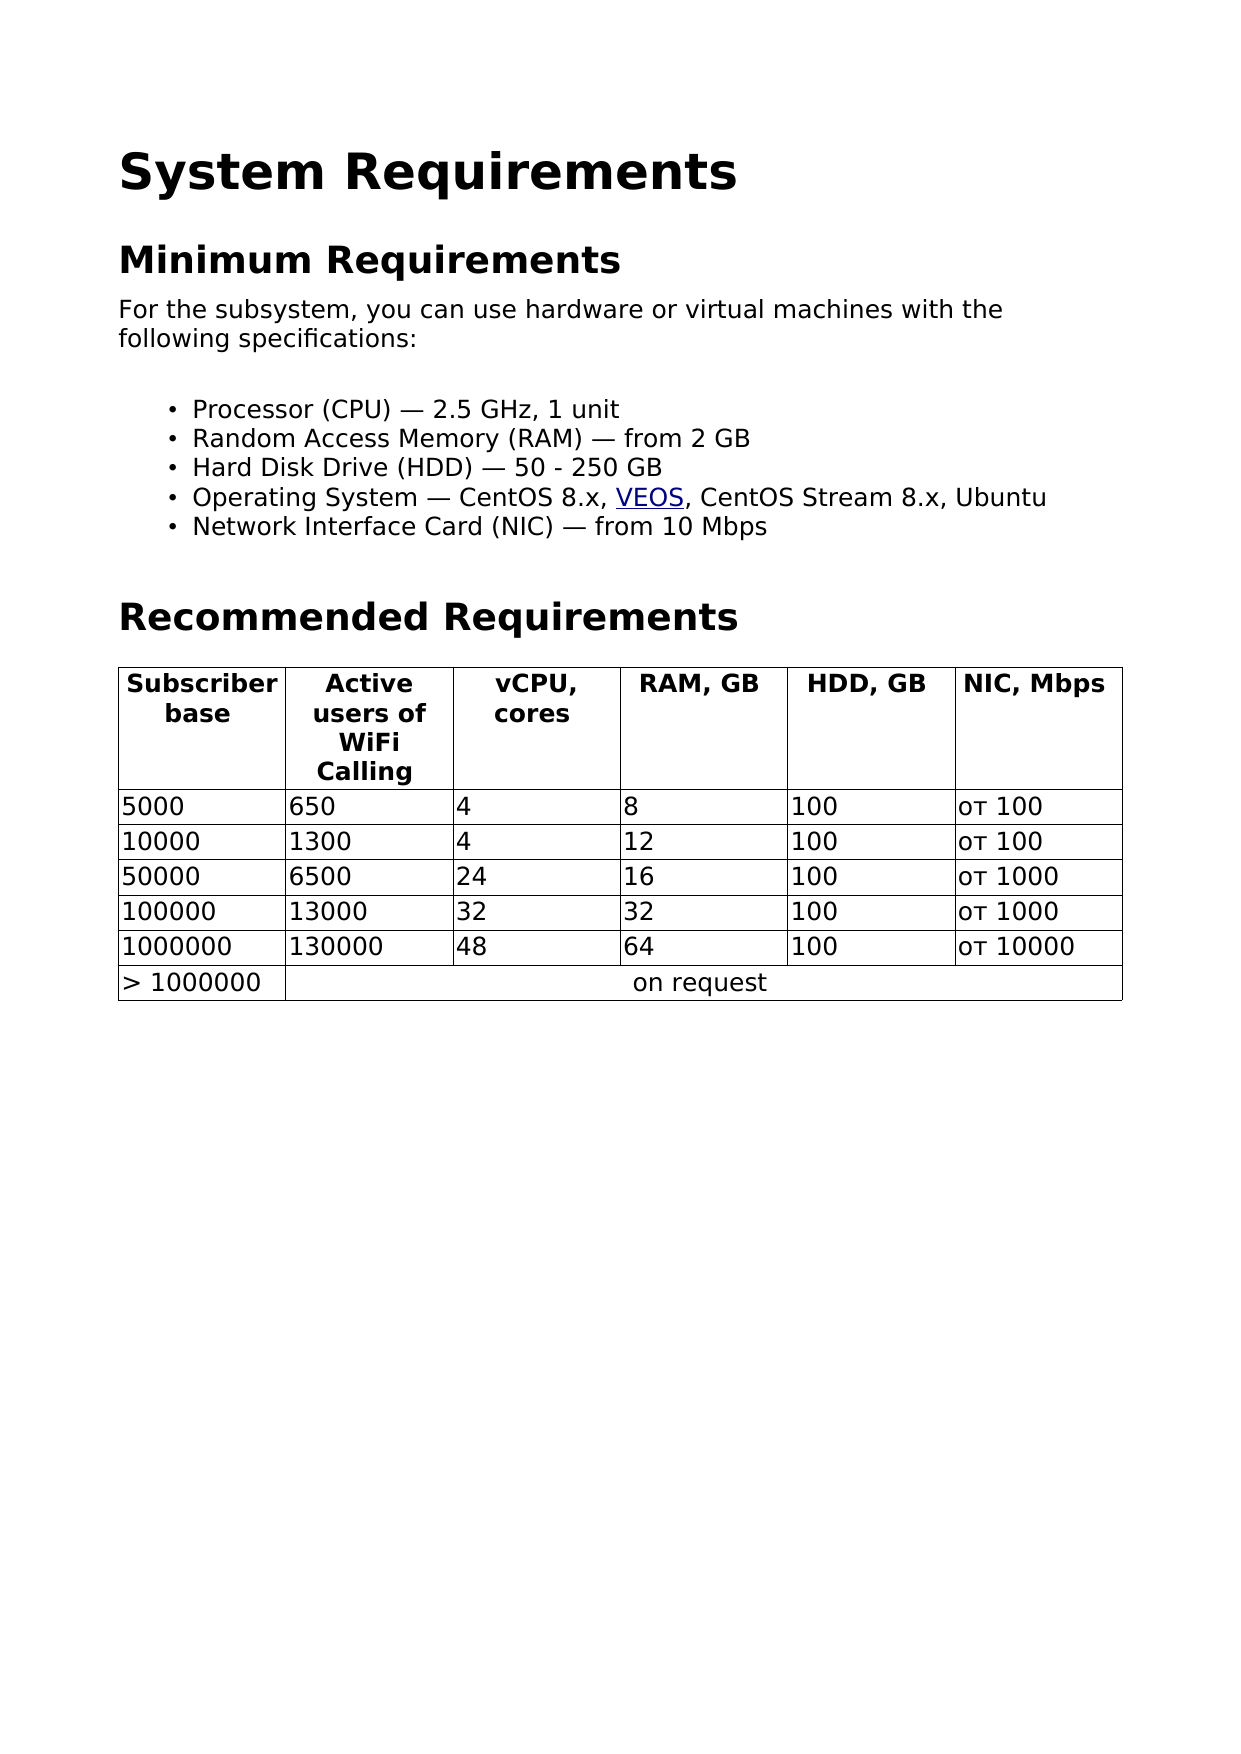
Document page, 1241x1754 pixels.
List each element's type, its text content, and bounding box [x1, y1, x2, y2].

list Hard Disk Drive (HDD) — 50 - 250 GB [177, 454, 1122, 483]
table_cell 100 [788, 896, 955, 929]
subtitle Recommended Requirements [118, 596, 1122, 639]
table_cell 50000 [119, 860, 285, 894]
table_header vCPU, cores [454, 668, 620, 789]
table_cell 100 [788, 790, 955, 824]
table_cell от 1000 [956, 896, 1122, 929]
table_header Subscriber base [119, 668, 285, 789]
table_cell 1300 [286, 825, 453, 859]
table_cell 130000 [286, 931, 453, 965]
table_cell от 100 [956, 790, 1122, 824]
table_header RAM, GB [621, 668, 787, 789]
table_cell 100 [788, 825, 955, 859]
table_cell от 1000 [956, 860, 1122, 894]
table_cell 32 [621, 896, 787, 929]
text For the subsystem, you can use hardware or virtual machines with the following specifications: [118, 295, 1122, 353]
table_cell on request [286, 966, 1122, 1000]
table_cell 100000 [119, 896, 285, 929]
table_cell 4 [454, 790, 620, 824]
list Random Access Memory (RAM) — from 2 GB [177, 424, 1122, 454]
table_cell 4 [454, 825, 620, 859]
subtitle System Requirements [118, 143, 1122, 201]
table_header HDD, GB [788, 668, 955, 789]
table_cell 12 [621, 825, 787, 859]
table_cell 100 [788, 860, 955, 894]
table_cell 10000 [119, 825, 285, 859]
list Network Interface Card (NIC) — from 10 Mbps [177, 512, 1122, 541]
table_cell 1000000 [119, 931, 285, 965]
table_cell 16 [621, 860, 787, 894]
table_cell 5000 [119, 790, 285, 824]
table_cell 13000 [286, 896, 453, 929]
table_cell от 100 [956, 825, 1122, 859]
table_header NIC, Mbps [956, 668, 1122, 789]
table_cell 24 [454, 860, 620, 894]
table_cell 6500 [286, 860, 453, 894]
table_cell от 10000 [956, 931, 1122, 965]
list Processor (CPU) — 2.5 GHz, 1 unit [177, 395, 1122, 424]
table_cell 100 [788, 931, 955, 965]
table_cell 32 [454, 896, 620, 929]
table_cell 650 [286, 790, 453, 824]
subtitle Minimum Requirements [118, 239, 1122, 282]
table_cell > 1000000 [119, 966, 285, 1000]
table_cell 48 [454, 931, 620, 965]
table_cell 64 [621, 931, 787, 965]
table_cell 8 [621, 790, 787, 824]
list Operating System — CentOS 8.x, VEOS, CentOS Stream 8.x, Ubuntu [177, 483, 1122, 512]
table_header Active users of WiFi Calling [286, 668, 453, 789]
